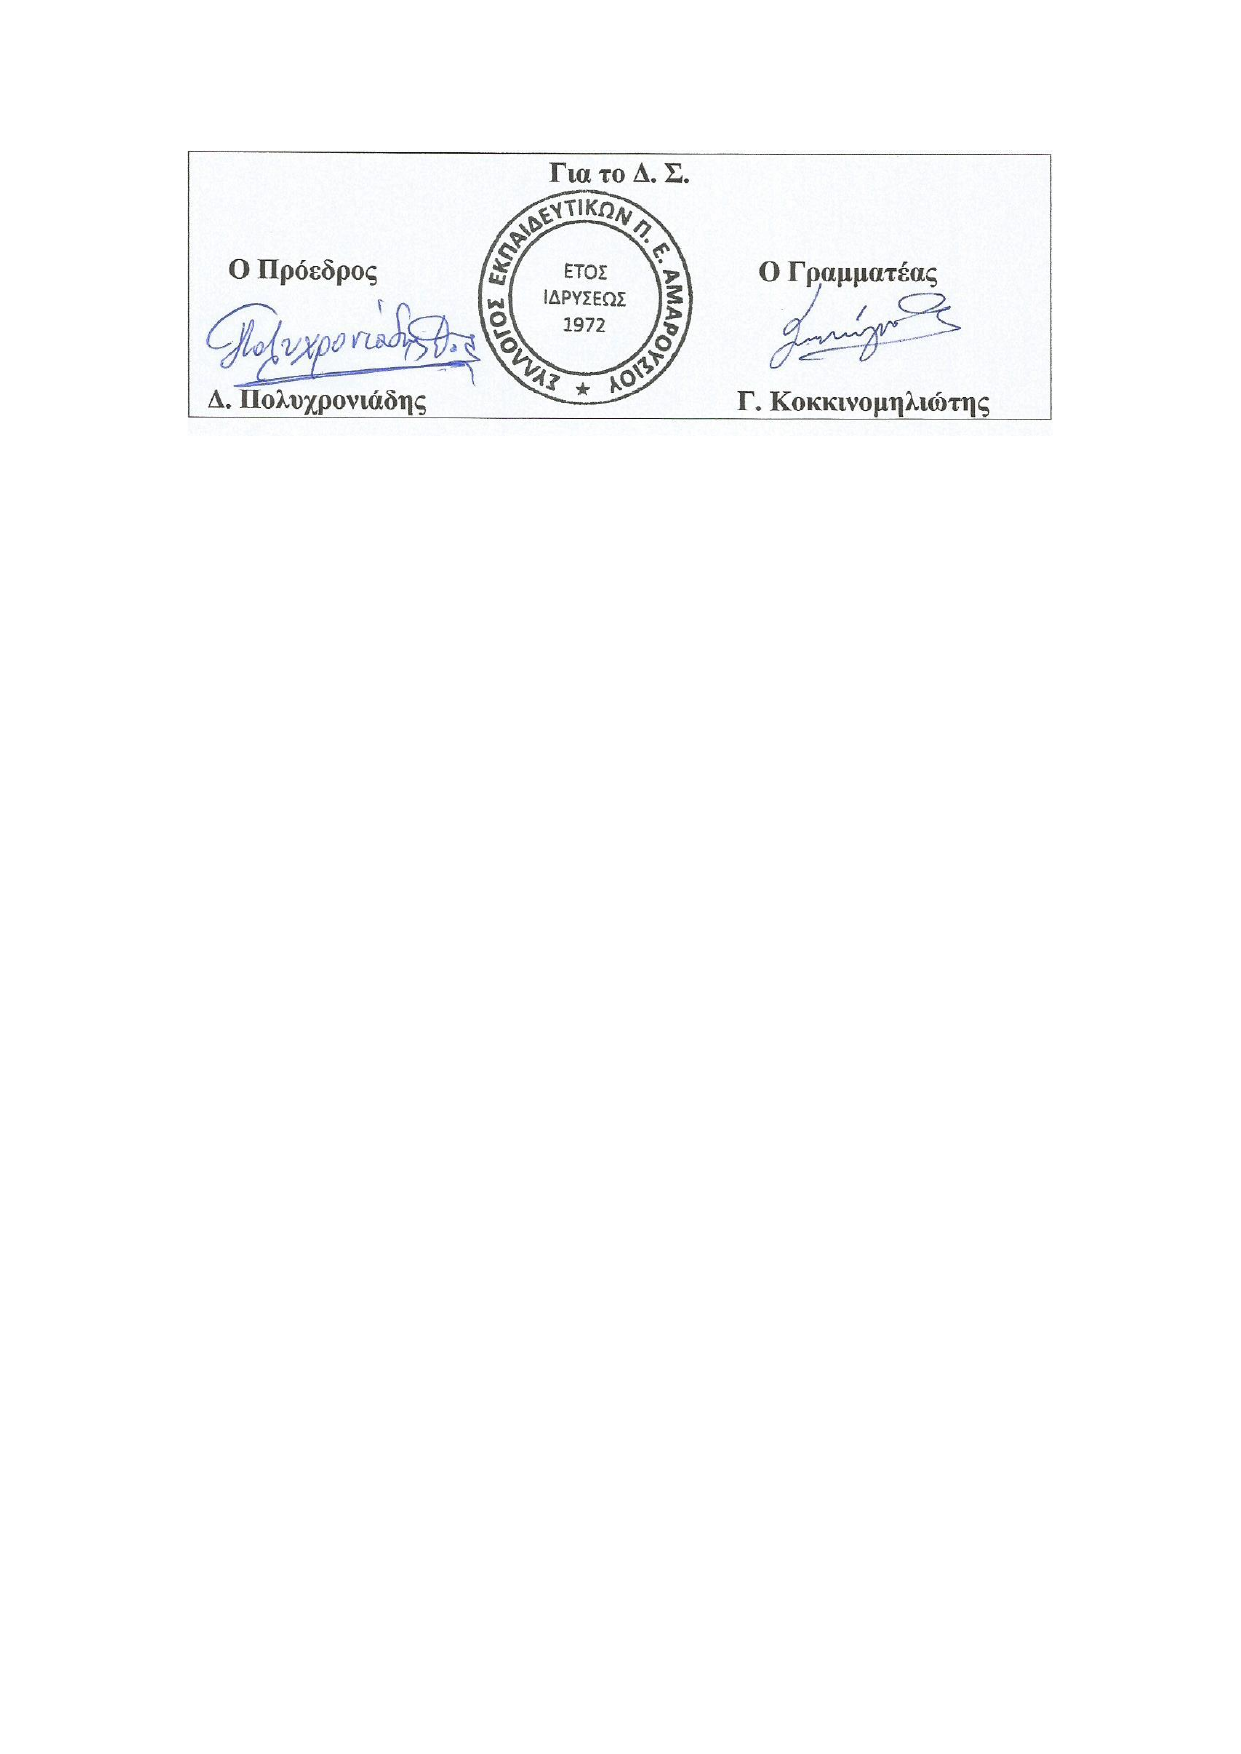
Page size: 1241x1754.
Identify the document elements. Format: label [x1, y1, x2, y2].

picture [187, 150, 1053, 436]
